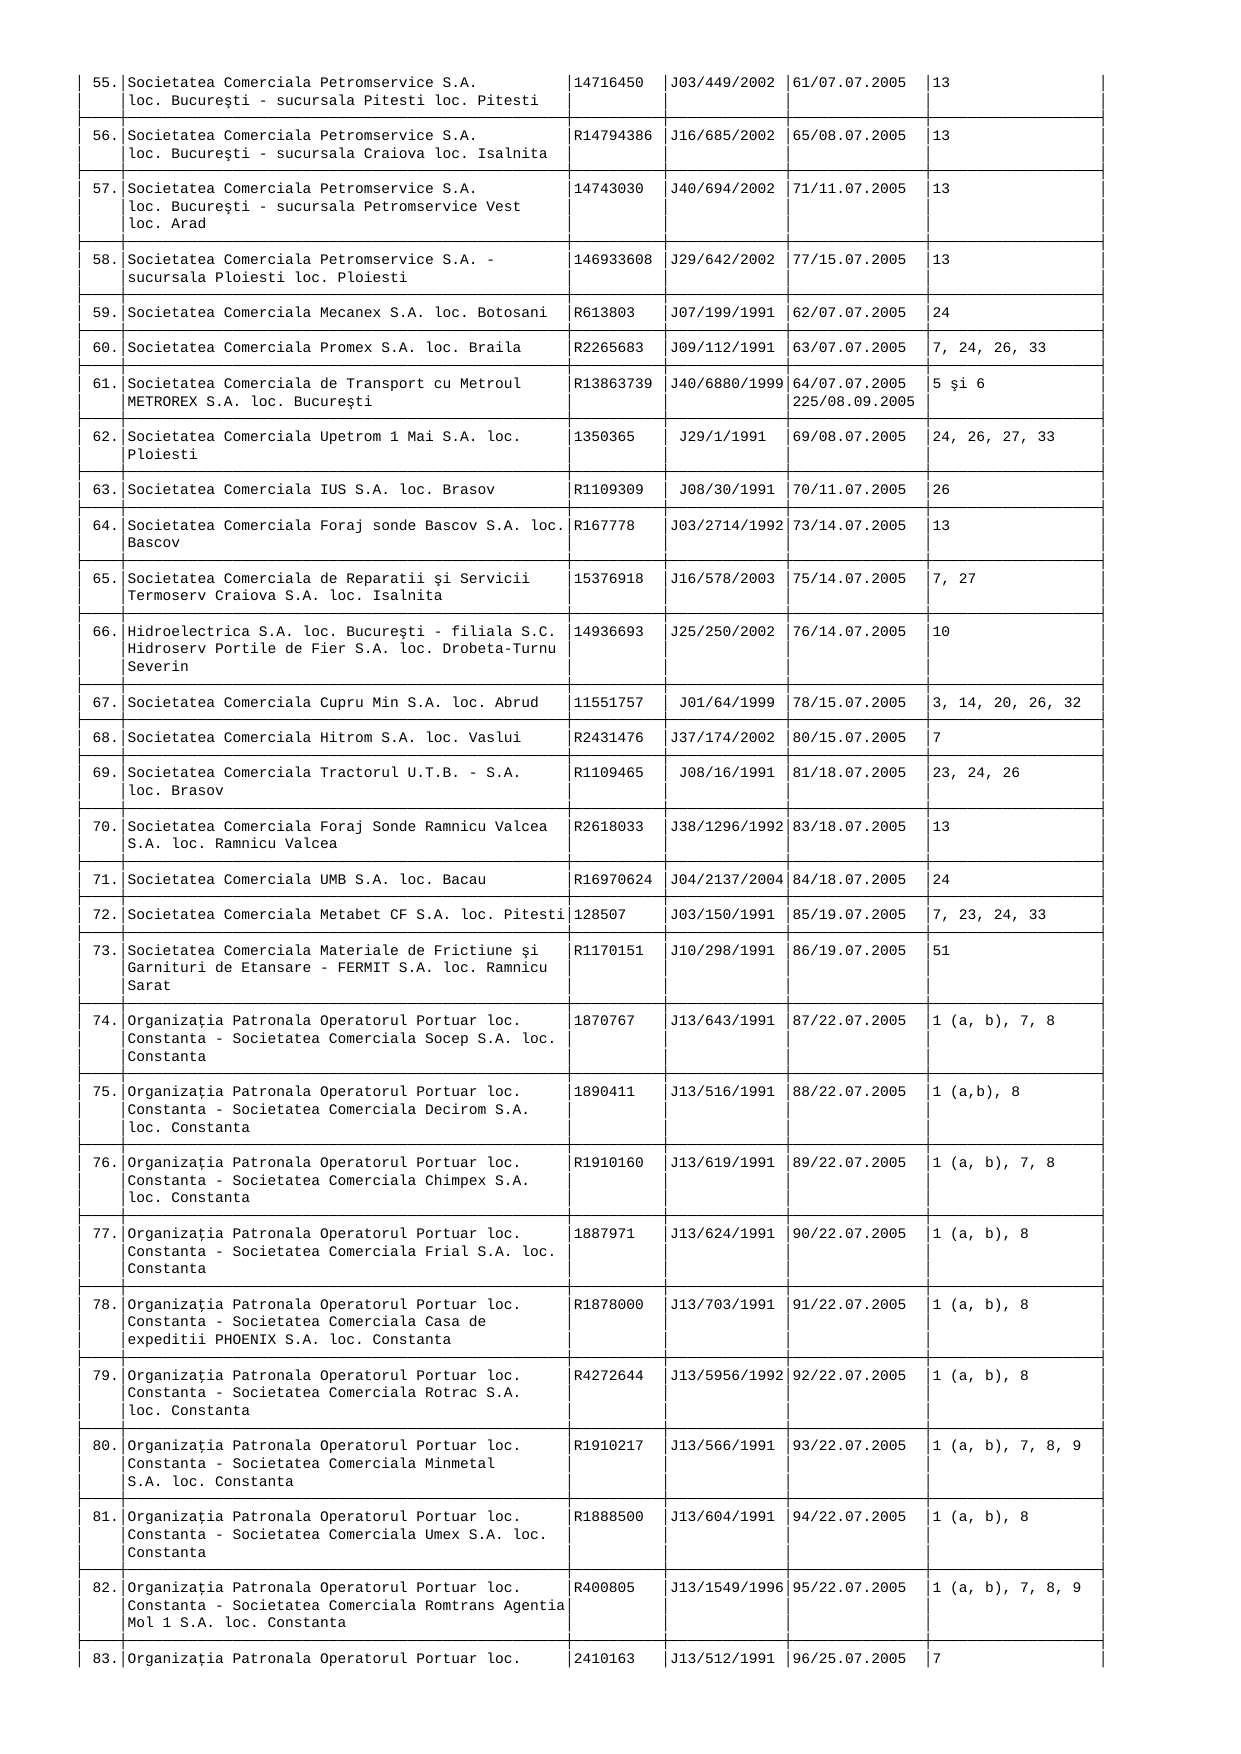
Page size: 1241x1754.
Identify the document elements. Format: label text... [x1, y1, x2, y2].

text │ 55.│Societatea Comerciala Petromservice S.A. │14716450 │J03/449/2002 │61/07.07.2005 │13 │ │ │loc. Bucureşti - sucursala Pitesti loc. Pitesti │ │ │ │ │ ├────┼──────────────────────────────────────────────────┼──────────┼─────────────┼───────────────┼───────────────────┤ │ 56.│Societatea Comerciala Petromservice S.A. │R14794386 │J16/685/2002 │65/08.07.2005 │13 │ │ │loc. Bucureşti - sucursala Craiova loc. Isalnita │ │ │ │ │ ├────┼──────────────────────────────────────────────────┼──────────┼─────────────┼───────────────┼───────────────────┤ │ 57.│Societatea Comerciala Petromservice S.A. │14743030 │J40/694/2002 │71/11.07.2005 │13 │ │ │loc. Bucureşti - sucursala Petromservice Vest │ │ │ │ │ │ │loc. Arad │ │ │ │ │ ├────┼──────────────────────────────────────────────────┼──────────┼─────────────┼───────────────┼───────────────────┤ │ 58.│Societatea Comerciala Petromservice S.A. - │146933608 │J29/642/2002 │77/15.07.2005 │13 │ │ │sucursala Ploiesti loc. Ploiesti │ │ │ │ │ ├────┼──────────────────────────────────────────────────┼──────────┼─────────────┼───────────────┼───────────────────┤ │ 59.│Societatea Comerciala Mecanex S.A. loc. Botosani │R613803 │J07/199/1991 │62/07.07.2005 │24 │ ├────┼──────────────────────────────────────────────────┼──────────┼─────────────┼───────────────┼───────────────────┤ │ 60.│Societatea Comerciala Promex S.A. loc. Braila │R2265683 │J09/112/1991 │63/07.07.2005 │7, 24, 26, 33 │ ├────┼──────────────────────────────────────────────────┼──────────┼─────────────┼───────────────┼───────────────────┤ │ 61.│Societatea Comerciala de Transport cu Metroul │R13863739 │J40/6880/1999│64/07.07.2005 │5 şi 6 │ │ │METROREX S.A. loc. Bucureşti │ │ │225/08.09.2005 │ │ ├────┼──────────────────────────────────────────────────┼──────────┼─────────────┼───────────────┼───────────────────┤ │ 62.│Societatea Comerciala Upetrom 1 Mai S.A. loc. │1350365 │ J29/1/1991 │69/08.07.2005 │24, 26, 27, 33 │ │ │Ploiesti │ │ │ │ │ ├────┼──────────────────────────────────────────────────┼──────────┼─────────────┼───────────────┼───────────────────┤ │ 63.│Societatea Comerciala IUS S.A. loc. Brasov │R1109309 │ J08/30/1991 │70/11.07.2005 │26 │ ├────┼──────────────────────────────────────────────────┼──────────┼─────────────┼───────────────┼───────────────────┤ │ 64.│Societatea Comerciala Foraj sonde Bascov S.A. loc.│R167778 │J03/2714/1992│73/14.07.2005 │13 │ │ │Bascov │ │ │ │ │ ├────┼──────────────────────────────────────────────────┼──────────┼─────────────┼───────────────┼───────────────────┤ │ 65.│Societatea Comerciala de Reparatii şi Servicii │15376918 │J16/578/2003 │75/14.07.2005 │7, 27 │ │ │Termoserv Craiova S.A. loc. Isalnita │ │ │ │ │ ├────┼──────────────────────────────────────────────────┼──────────┼─────────────┼───────────────┼───────────────────┤ │ 66.│Hidroelectrica S.A. loc. Bucureşti - filiala S.C. │14936693 │J25/250/2002 │76/14.07.2005 │10 │ │ │Hidroserv Portile de Fier S.A. loc. Drobeta-Turnu │ │ │ │ │ │ │Severin │ │ │ │ │ ├────┼──────────────────────────────────────────────────┼──────────┼─────────────┼───────────────┼───────────────────┤ │ 67.│Societatea Comerciala Cupru Min S.A. loc. Abrud │11551757 │ J01/64/1999 │78/15.07.2005 │3, 14, 20, 26, 32 │ ├────┼──────────────────────────────────────────────────┼──────────┼─────────────┼───────────────┼───────────────────┤ │ 68.│Societatea Comerciala Hitrom S.A. loc. Vaslui │R2431476 │J37/174/2002 │80/15.07.2005 │7 │ ├────┼──────────────────────────────────────────────────┼──────────┼─────────────┼───────────────┼───────────────────┤ │ 69.│Societatea Comerciala Tractorul U.T.B. - S.A. │R1109465 │ J08/16/1991 │81/18.07.2005 │23, 24, 26 │ │ │loc. Brasov │ │ │ │ │ ├────┼──────────────────────────────────────────────────┼──────────┼─────────────┼───────────────┼───────────────────┤ │ 70.│Societatea Comerciala Foraj Sonde Ramnicu Valcea │R2618033 │J38/1296/1992│83/18.07.2005 │13 │ │ │S.A. loc. Ramnicu Valcea │ │ │ │ │ ├────┼──────────────────────────────────────────────────┼──────────┼─────────────┼───────────────┼───────────────────┤ │ 71.│Societatea Comerciala UMB S.A. loc. Bacau │R16970624 │J04/2137/2004│84/18.07.2005 │24 │ ├────┼──────────────────────────────────────────────────┼──────────┼─────────────┼───────────────┼───────────────────┤ │ 72.│Societatea Comerciala Metabet CF S.A. loc. Pitesti│128507 │J03/150/1991 │85/19.07.2005 │7, 23, 24, 33 │ ├────┼──────────────────────────────────────────────────┼──────────┼─────────────┼───────────────┼───────────────────┤ │ 73.│Societatea Comerciala Materiale de Frictiune şi │R1170151 │J10/298/1991 │86/19.07.2005 │51 │ │ │Garnituri de Etansare - FERMIT S.A. loc. Ramnicu │ │ │ │ │ │ │Sarat │ │ │ │ │ ├────┼──────────────────────────────────────────────────┼──────────┼─────────────┼───────────────┼───────────────────┤ │ 74.│Organizaţia Patronala Operatorul Portuar loc. │1870767 │J13/643/1991 │87/22.07.2005 │1 (a, b), 7, 8 │ │ │Constanta - Societatea Comerciala Socep S.A. loc. │ │ │ │ │ │ │Constanta │ │ │ │ │ ├────┼──────────────────────────────────────────────────┼──────────┼─────────────┼───────────────┼───────────────────┤ │ 75.│Organizaţia Patronala Operatorul Portuar loc. │1890411 │J13/516/1991 │88/22.07.2005 │1 (a,b), 8 │ │ │Constanta - Societatea Comerciala Decirom S.A. │ │ │ │ │ │ │loc. Constanta │ │ │ │ │ ├────┼──────────────────────────────────────────────────┼──────────┼─────────────┼───────────────┼───────────────────┤ │ 76.│Organizaţia Patronala Operatorul Portuar loc. │R1910160 │J13/619/1991 │89/22.07.2005 │1 (a, b), 7, 8 │ │ │Constanta - Societatea Comerciala Chimpex S.A. │ │ │ │ │ │ │loc. Constanta │ │ │ │ │ ├────┼──────────────────────────────────────────────────┼──────────┼─────────────┼───────────────┼───────────────────┤ │ 77.│Organizaţia Patronala Operatorul Portuar loc. │1887971 │J13/624/1991 │90/22.07.2005 │1 (a, b), 8 │ │ │Constanta - Societatea Comerciala Frial S.A. loc. │ │ │ │ │ │ │Constanta │ │ │ │ │ ├────┼──────────────────────────────────────────────────┼──────────┼─────────────┼───────────────┼───────────────────┤ │ 78.│Organizaţia Patronala Operatorul Portuar loc. │R1878000 │J13/703/1991 │91/22.07.2005 │1 (a, b), 8 │ │ │Constanta - Societatea Comerciala Casa de │ │ │ │ │ │ │expeditii PHOENIX S.A. loc. Constanta │ │ │ │ │ ├────┼──────────────────────────────────────────────────┼──────────┼─────────────┼───────────────┼───────────────────┤ │ 79.│Organizaţia Patronala Operatorul Portuar loc. │R4272644 │J13/5956/1992│92/22.07.2005 │1 (a, b), 8 │ │ │Constanta - Societatea Comerciala Rotrac S.A. │ │ │ │ │ │ │loc. Constanta │ │ │ │ │ ├────┼──────────────────────────────────────────────────┼──────────┼─────────────┼───────────────┼───────────────────┤ │ 80.│Organizaţia Patronala Operatorul Portuar loc. │R1910217 │J13/566/1991 │93/22.07.2005 │1 (a, b), 7, 8, 9 │ │ │Constanta - Societatea Comerciala Minmetal │ │ │ │ │ │ │S.A. loc. Constanta │ │ │ │ │ ├────┼──────────────────────────────────────────────────┼──────────┼─────────────┼───────────────┼───────────────────┤ │ 81.│Organizaţia Patronala Operatorul Portuar loc. │R1888500 │J13/604/1991 │94/22.07.2005 │1 (a, b), 8 │ │ │Constanta - Societatea Comerciala Umex S.A. loc. │ │ │ │ │ │ │Constanta │ │ │ │ │ ├────┼──────────────────────────────────────────────────┼──────────┼─────────────┼───────────────┼───────────────────┤ │ 82.│Organizaţia Patronala Operatorul Portuar loc. │R400805 │J13/1549/1996│95/22.07.2005 │1 (a, b), 7, 8, 9 │ │ │Constanta - Societatea Comerciala Romtrans Agentia│ │ │ │ │ │ │Mol 1 S.A. loc. Constanta │ │ │ │ │ ├────┼──────────────────────────────────────────────────┼──────────┼─────────────┼───────────────┼───────────────────┤ │ 83.│Organizaţia Patronala Operatorul Portuar loc. │2410163 │J13/512/1991 │96/25.07.2005 │7 │ [75, 75, 1165, 1668]
